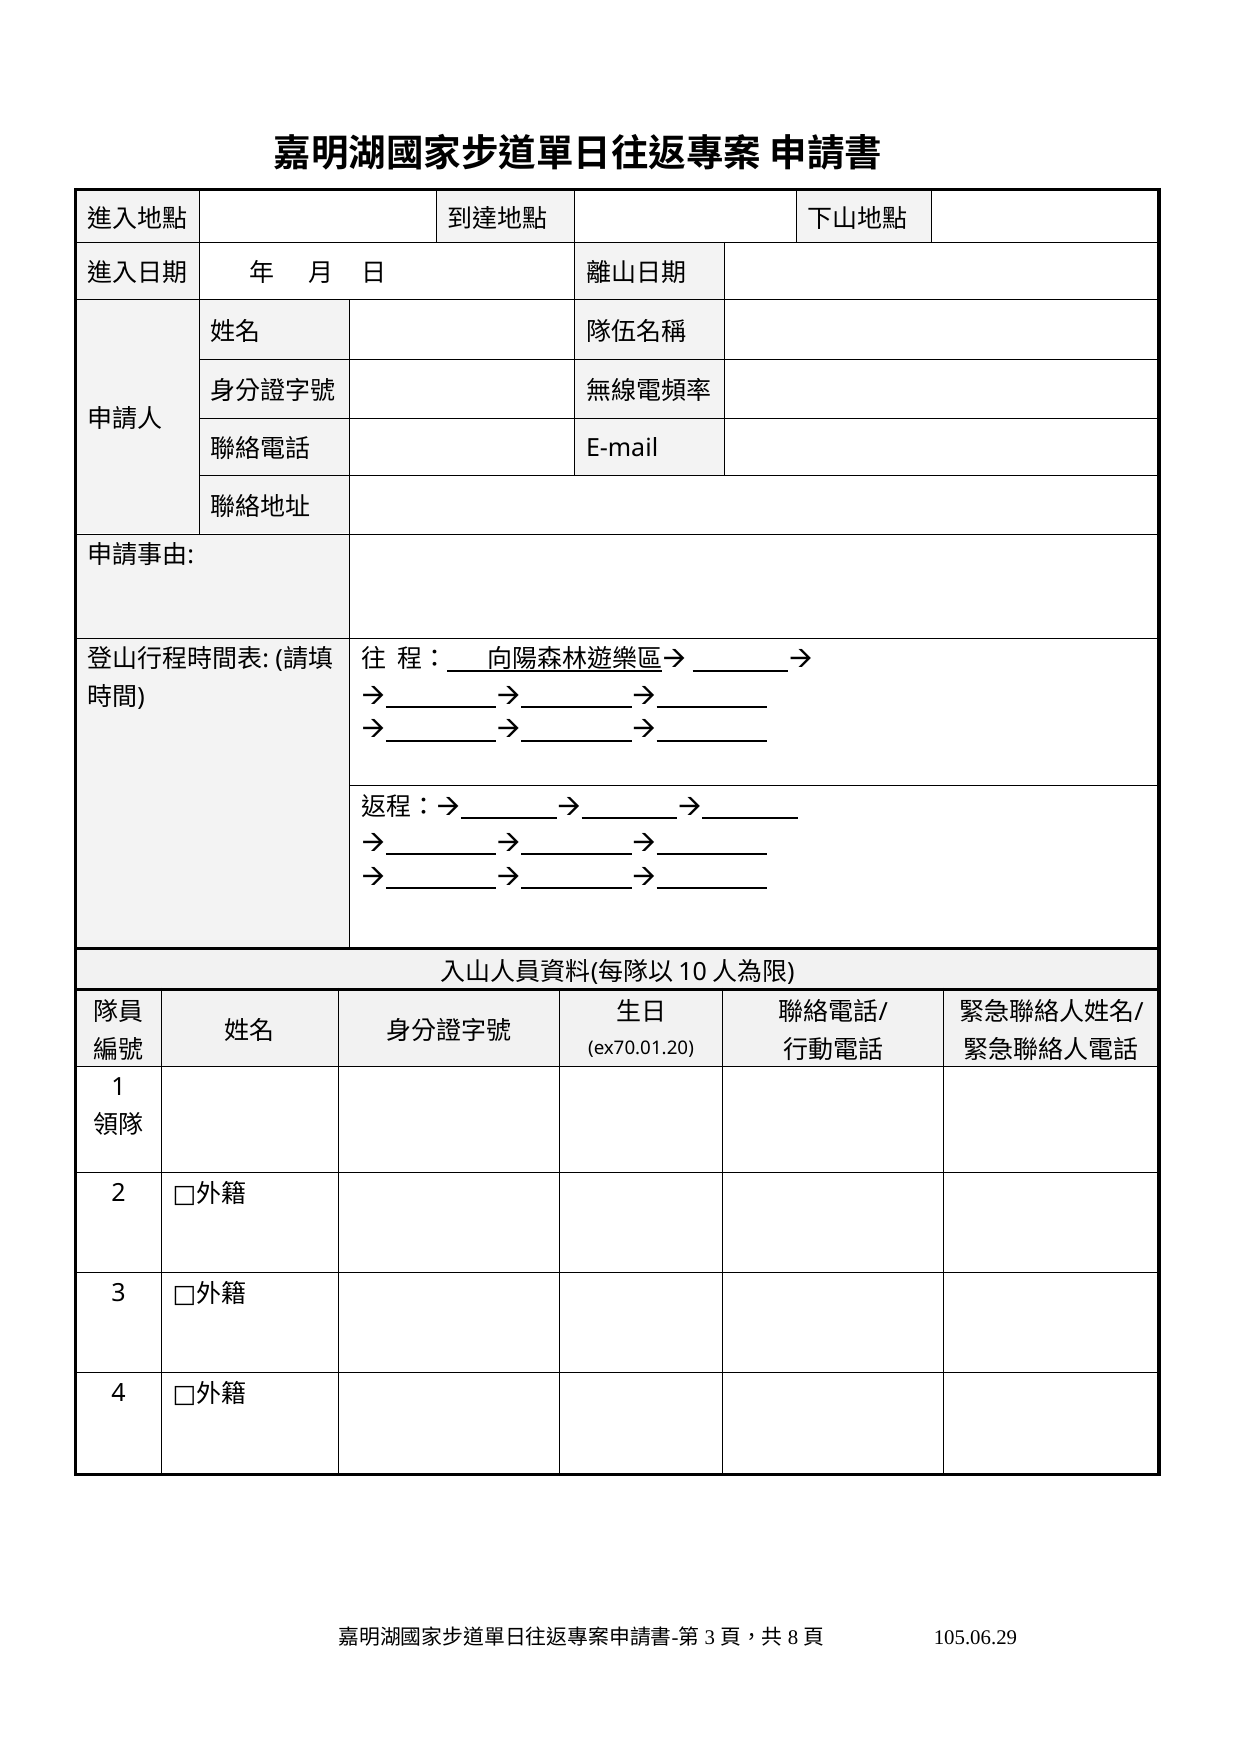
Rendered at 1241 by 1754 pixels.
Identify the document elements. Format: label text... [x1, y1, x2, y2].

table_cell 姓名 [162, 991, 338, 1066]
table_cell 聯絡電話 [200, 419, 349, 475]
table_cell 1 領隊 [77, 1067, 161, 1172]
table_cell [560, 1273, 722, 1372]
table_cell 無線電頻率 [575, 360, 724, 418]
table_cell 進入日期 [77, 243, 199, 299]
table_cell [723, 1273, 943, 1372]
table_cell 緊急聯絡人姓名/緊急聯絡人電話 [944, 991, 1157, 1066]
table_header [932, 191, 1157, 242]
table_cell □外籍 [162, 1173, 338, 1272]
table_cell [350, 535, 1157, 638]
table_cell 生日(ex70.01.20) [560, 991, 722, 1066]
text 嘉明湖國家步道單日往返專案 申請書 [89, 113, 1152, 188]
table_cell E-mail [575, 419, 724, 475]
table_cell [725, 360, 1157, 418]
table_cell [560, 1173, 722, 1272]
table_cell [339, 1173, 559, 1272]
table_cell □外籍 [162, 1373, 338, 1473]
table_cell [350, 300, 574, 359]
table_cell [560, 1067, 722, 1172]
table_cell □外籍 [162, 1273, 338, 1372]
table_cell 身分證字號 [200, 360, 349, 418]
table_cell 隊伍名稱 [575, 300, 724, 359]
table_cell [350, 419, 574, 475]
table_cell [350, 360, 574, 418]
table_cell [723, 1373, 943, 1473]
table_cell 姓名 [200, 300, 349, 359]
table_cell 4 [77, 1373, 161, 1473]
table_cell 年 月 日 [200, 243, 574, 299]
table_cell [339, 1067, 559, 1172]
table_cell [723, 1067, 943, 1172]
table_header [200, 191, 436, 242]
table_cell [162, 1067, 338, 1172]
table_cell 登山行程時間表: (請填時間) [77, 639, 349, 947]
table_cell 聯絡電話/ 行動電話 [723, 991, 943, 1066]
table_cell [723, 1173, 943, 1272]
table_cell 申請事由: [77, 535, 349, 638]
table_cell [725, 419, 1157, 475]
table_header 下山地點 [797, 191, 931, 242]
table_cell [339, 1273, 559, 1372]
table_cell [339, 1373, 559, 1473]
table_header 進入地點 [77, 191, 199, 242]
table_cell 入山人員資料(每隊以10人為限) [77, 950, 1157, 988]
table_cell 身分證字號 [339, 991, 559, 1066]
table_cell [560, 1373, 722, 1473]
table_cell [944, 1273, 1157, 1372]
table_cell [350, 476, 1157, 533]
table_cell 申請人 [77, 300, 199, 533]
table_cell 離山日期 [575, 243, 724, 299]
table_cell 往 程： 向陽森林遊樂區        [350, 639, 1157, 784]
table_cell 3 [77, 1273, 161, 1372]
table_header 到達地點 [437, 191, 574, 242]
table_cell 2 [77, 1173, 161, 1272]
table_header [575, 191, 796, 242]
table_cell [944, 1173, 1157, 1272]
table_cell 隊員編號 [77, 991, 161, 1066]
table_cell [944, 1373, 1157, 1473]
table_cell [725, 243, 1157, 299]
table_cell [944, 1067, 1157, 1172]
table_cell 返程：         [350, 786, 1157, 947]
table_cell [725, 300, 1157, 359]
table_cell 聯絡地址 [200, 476, 349, 533]
